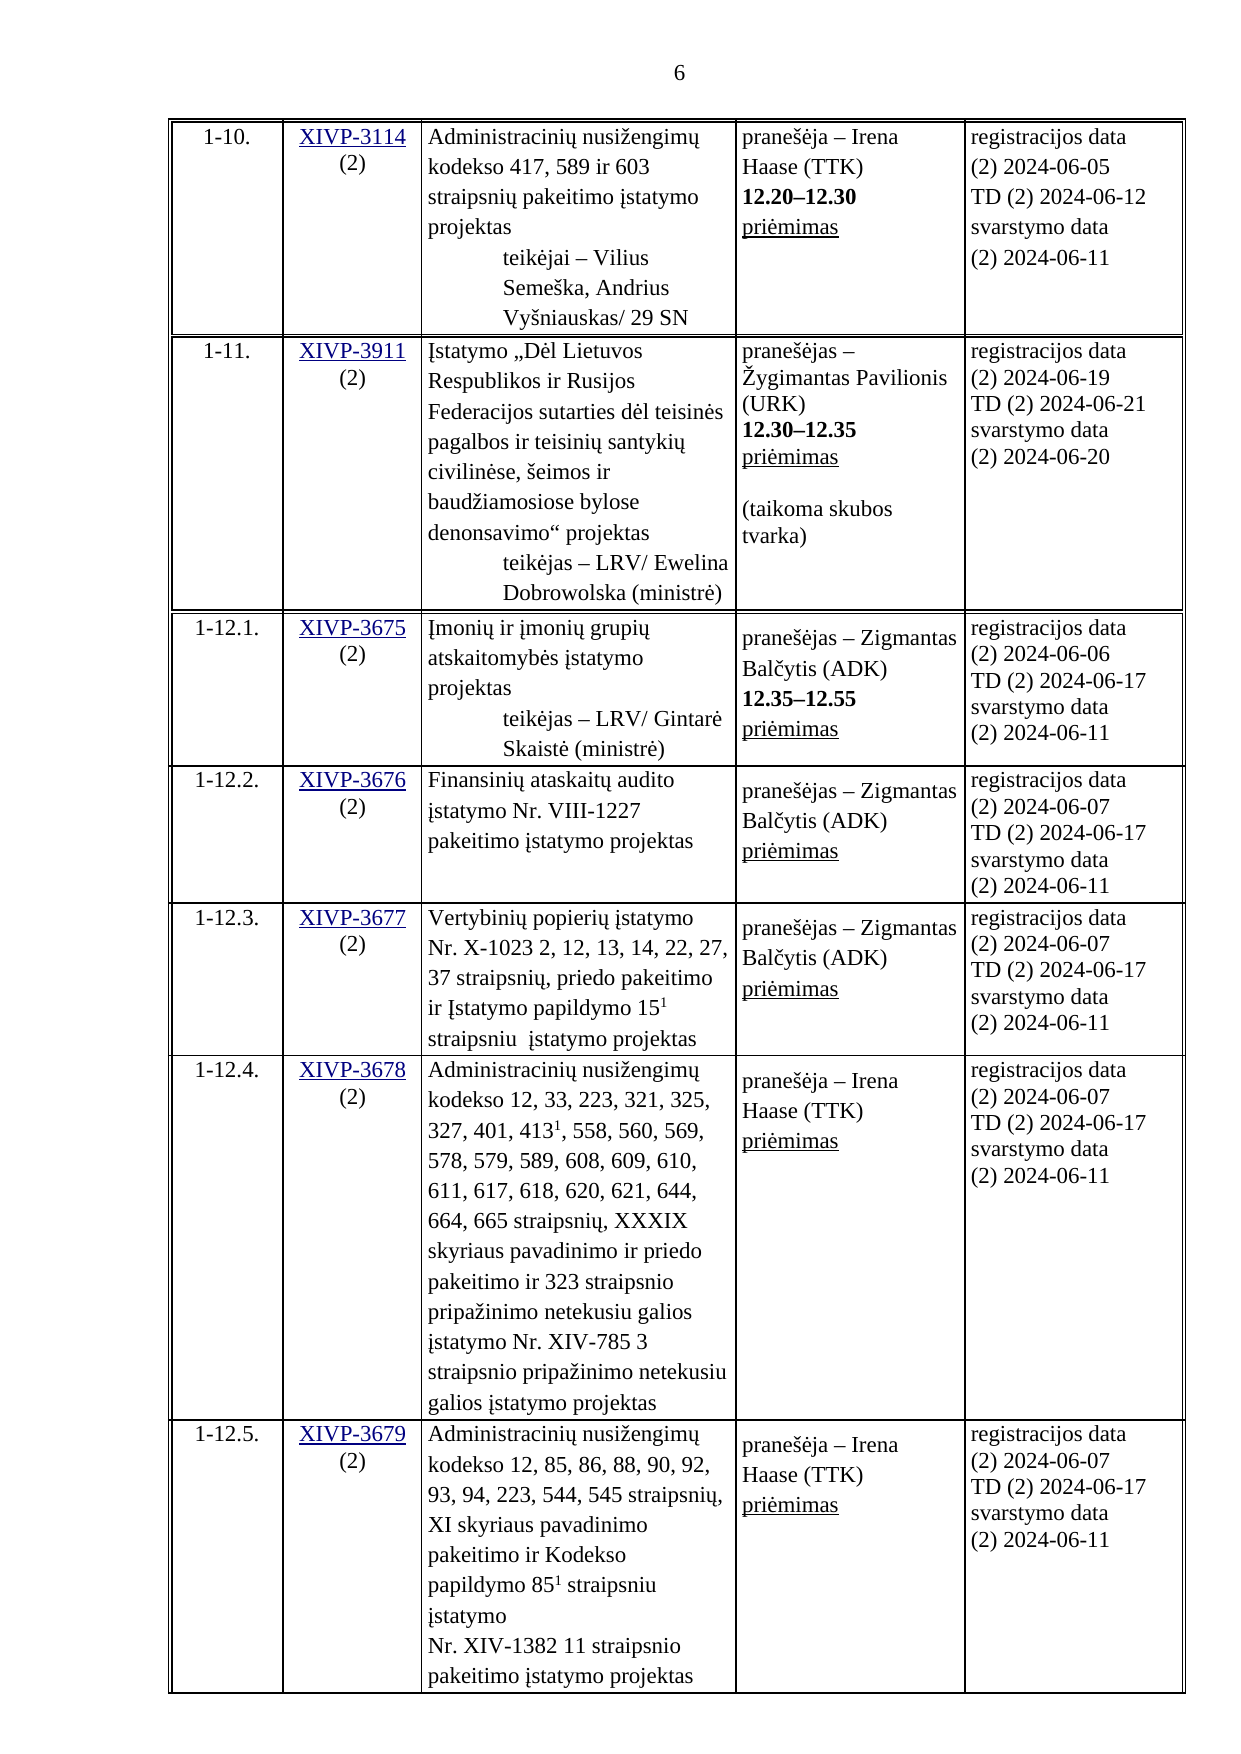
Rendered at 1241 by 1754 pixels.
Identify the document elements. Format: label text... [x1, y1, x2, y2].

table_cell registracijos data (2) 2024-06-07 TD (2) 2024-06-17 svarstymo data (2) 2024-06-11 [966, 767, 1182, 902]
table_cell registracijos data (2) 2024-06-19 TD (2) 2024-06-21 svarstymo data (2) 2024-06-20 [966, 338, 1182, 609]
table_cell XIVP-3675 (2) [284, 614, 421, 765]
table_cell Administracinių nusižengimų kodekso 417, 589 ir 603 straipsnių pakeitimo įstatymo projektas teikėjai – Vilius Semeška, Andrius Vyšniauskas/ 29 SN [422, 123, 735, 334]
table_cell Finansinių ataskaitų audito įstatymo Nr. VIII-1227 pakeitimo įstatymo projektas [422, 767, 735, 902]
table_cell Vertybinių popierių įstatymo Nr. X-1023 2, 12, 13, 14, 22, 27, 37 straipsnių, priedo pakeitimo ir Įstatymo papildymo 151 straipsniu įstatymo projektas [422, 904, 735, 1055]
table_cell Administracinių nusižengimų kodekso 12, 33, 223, 321, 325, 327, 401, 4131, 558, 560, 569, 578, 579, 589, 608, 609, 610, 611, 617, 618, 620, 621, 644, 664, 665 straipsnių, XXXIX skyriaus pavadinimo ir priedo pakeitimo ir 323 straipsnio pripažinimo netekusiu galios įstatymo Nr. XIV-785 3 straipsnio pripažinimo netekusiu galios įstatymo projektas [422, 1056, 735, 1419]
table_cell 1-10. [173, 123, 282, 334]
table_cell XIVP-3911 (2) [284, 338, 421, 609]
table_cell pranešėjas – Zigmantas Balčytis (ADK) priėmimas [737, 904, 964, 1055]
table_cell [1190, 902, 1240, 1055]
table_cell 1-12.4. [173, 1056, 282, 1419]
table_cell Įmonių ir įmonių grupių atskaitomybės įstatymo projektas teikėjas – LRV/ Gintarė Skaistė (ministrė) [422, 614, 735, 765]
table_cell [1186, 609, 1190, 765]
table_cell pranešėja – Irena Haase (TTK) 12.20–12.30 priėmimas [737, 123, 964, 334]
table_cell registracijos data (2) 2024-06-07 TD (2) 2024-06-17 svarstymo data (2) 2024-06-11 [966, 904, 1182, 1055]
table_cell XIVP-3114 (2) [284, 123, 421, 334]
table_cell registracijos data (2) 2024-06-05 TD (2) 2024-06-12 svarstymo data (2) 2024-06-11 [966, 123, 1182, 334]
table_cell pranešėjas – Žygimantas Pavilionis (URK) 12.30–12.35 priėmimas (taikoma skubos tvarka) [737, 338, 964, 609]
table_cell [1190, 334, 1240, 609]
table_cell Administracinių nusižengimų kodekso 12, 85, 86, 88, 90, 92, 93, 94, 223, 544, 545 straipsnių, XI skyriaus pavadinimo pakeitimo ir Kodekso papildymo 851 straipsniu įstatymo Nr. XIV-1382 11 straipsnio pakeitimo įstatymo projektas [422, 1421, 735, 1692]
table_cell pranešėja – Irena Haase (TTK) priėmimas [737, 1056, 964, 1419]
table_cell XIVP-3679 (2) [284, 1421, 421, 1692]
table_cell XIVP-3678 (2) [284, 1056, 421, 1419]
table_cell [1190, 765, 1240, 902]
table_cell 1-12.1. [173, 614, 282, 765]
table_cell [1186, 902, 1190, 1055]
table_cell [1186, 1055, 1190, 1419]
table_cell [1190, 118, 1240, 334]
table_cell Įstatymo „Dėl Lietuvos Respublikos ir Rusijos Federacijos sutarties dėl teisinės pagalbos ir teisinių santykių civilinėse, šeimos ir baudžiamosiose bylose denonsavimo“ projektas teikėjas – LRV/ Ewelina Dobrowolska (ministrė) [422, 338, 735, 609]
table_cell XIVP-3677 (2) [284, 904, 421, 1055]
table_cell registracijos data (2) 2024-06-07 TD (2) 2024-06-17 svarstymo data (2) 2024-06-11 [966, 1421, 1182, 1692]
table_cell [1186, 334, 1190, 609]
table_cell pranešėja – Irena Haase (TTK) priėmimas [737, 1421, 964, 1692]
table_cell [1190, 1055, 1240, 1419]
table_cell 1-12.3. [173, 904, 282, 1055]
table_cell 1-12.5. [173, 1421, 282, 1692]
table_cell [1190, 1419, 1240, 1692]
table_cell [1186, 118, 1190, 334]
table_cell [1190, 609, 1240, 765]
table_cell XIVP-3676 (2) [284, 767, 421, 902]
table_cell 1-12.2. [173, 767, 282, 902]
table_cell 1-11. [173, 338, 282, 609]
table_cell pranešėjas – Zigmantas Balčytis (ADK) 12.35–12.55 priėmimas [737, 614, 964, 765]
table_cell [1186, 1419, 1190, 1692]
table_cell [1186, 765, 1190, 902]
table_cell registracijos data (2) 2024-06-07 TD (2) 2024-06-17 svarstymo data (2) 2024-06-11 [966, 1056, 1182, 1419]
table_cell pranešėjas – Zigmantas Balčytis (ADK) priėmimas [737, 767, 964, 902]
table_cell registracijos data (2) 2024-06-06 TD (2) 2024-06-17 svarstymo data (2) 2024-06-11 [966, 614, 1182, 765]
